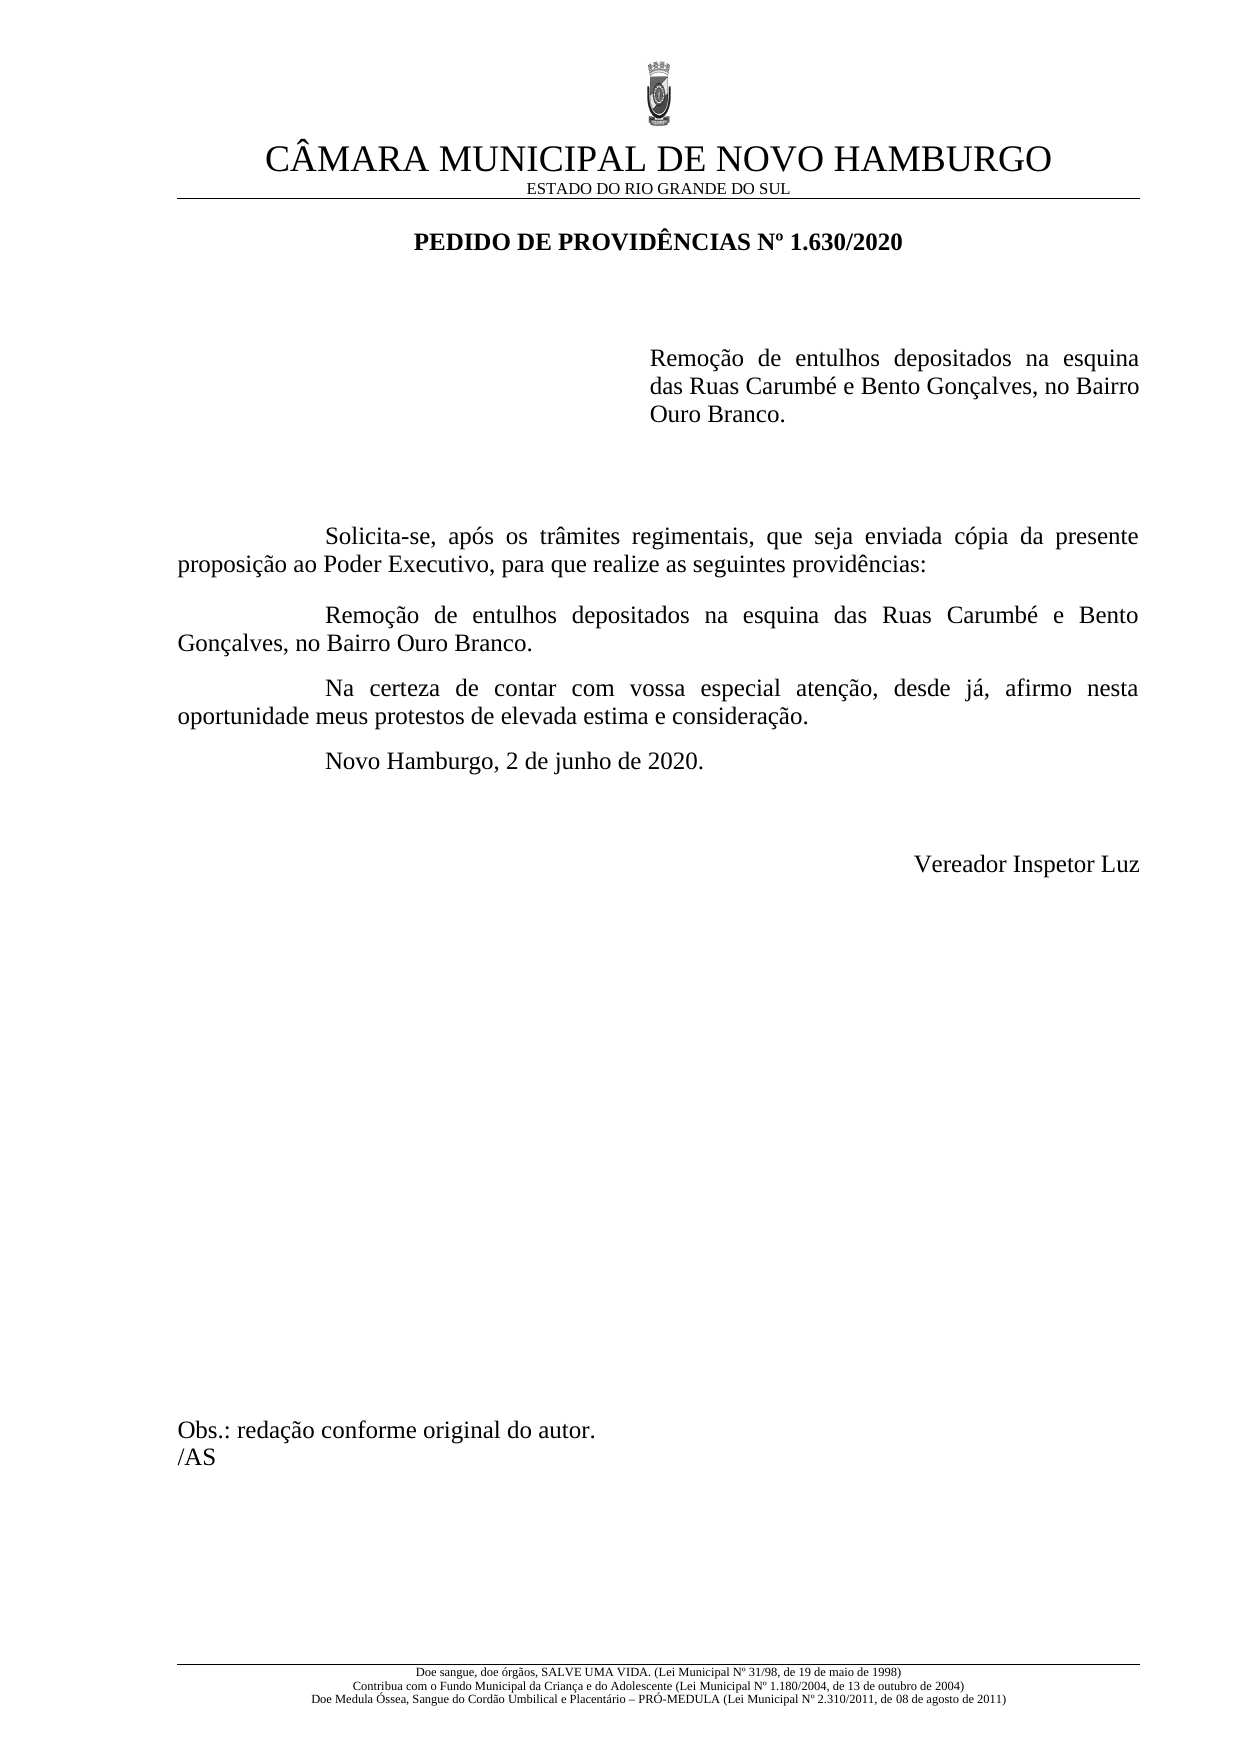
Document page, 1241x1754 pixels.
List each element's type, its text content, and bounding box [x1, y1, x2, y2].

text Remoção de entulhos depositados na esquina das Ruas Carumbé e Bento Gonçalves, no Bairro Ouro Branco. [649, 344, 1140, 428]
text Obs.: redação conforme original do autor. [177, 1416, 1140, 1443]
text Na certeza de contar com vossa especial atenção, desde já, afirmo nesta oportunidade meus protestos de elevada estima e consideração. [177, 674, 1140, 730]
text Solicita-se, após os trâmites regimentais, que seja enviada cópia da presente proposição ao Poder Executivo, para que realize as seguintes providências: [177, 522, 1140, 578]
text PEDIDO DE PROVIDÊNCIAS Nº 1.630/2020 [177, 228, 1140, 256]
text Remoção de entulhos depositados na esquina das Ruas Carumbé e Bento Gonçalves, no Bairro Ouro Branco. [177, 601, 1140, 657]
text /AS [177, 1443, 1140, 1471]
text Vereador Inspetor Luz [177, 850, 1140, 878]
text Novo Hamburgo, 2 de junho de 2020. [177, 747, 1140, 775]
